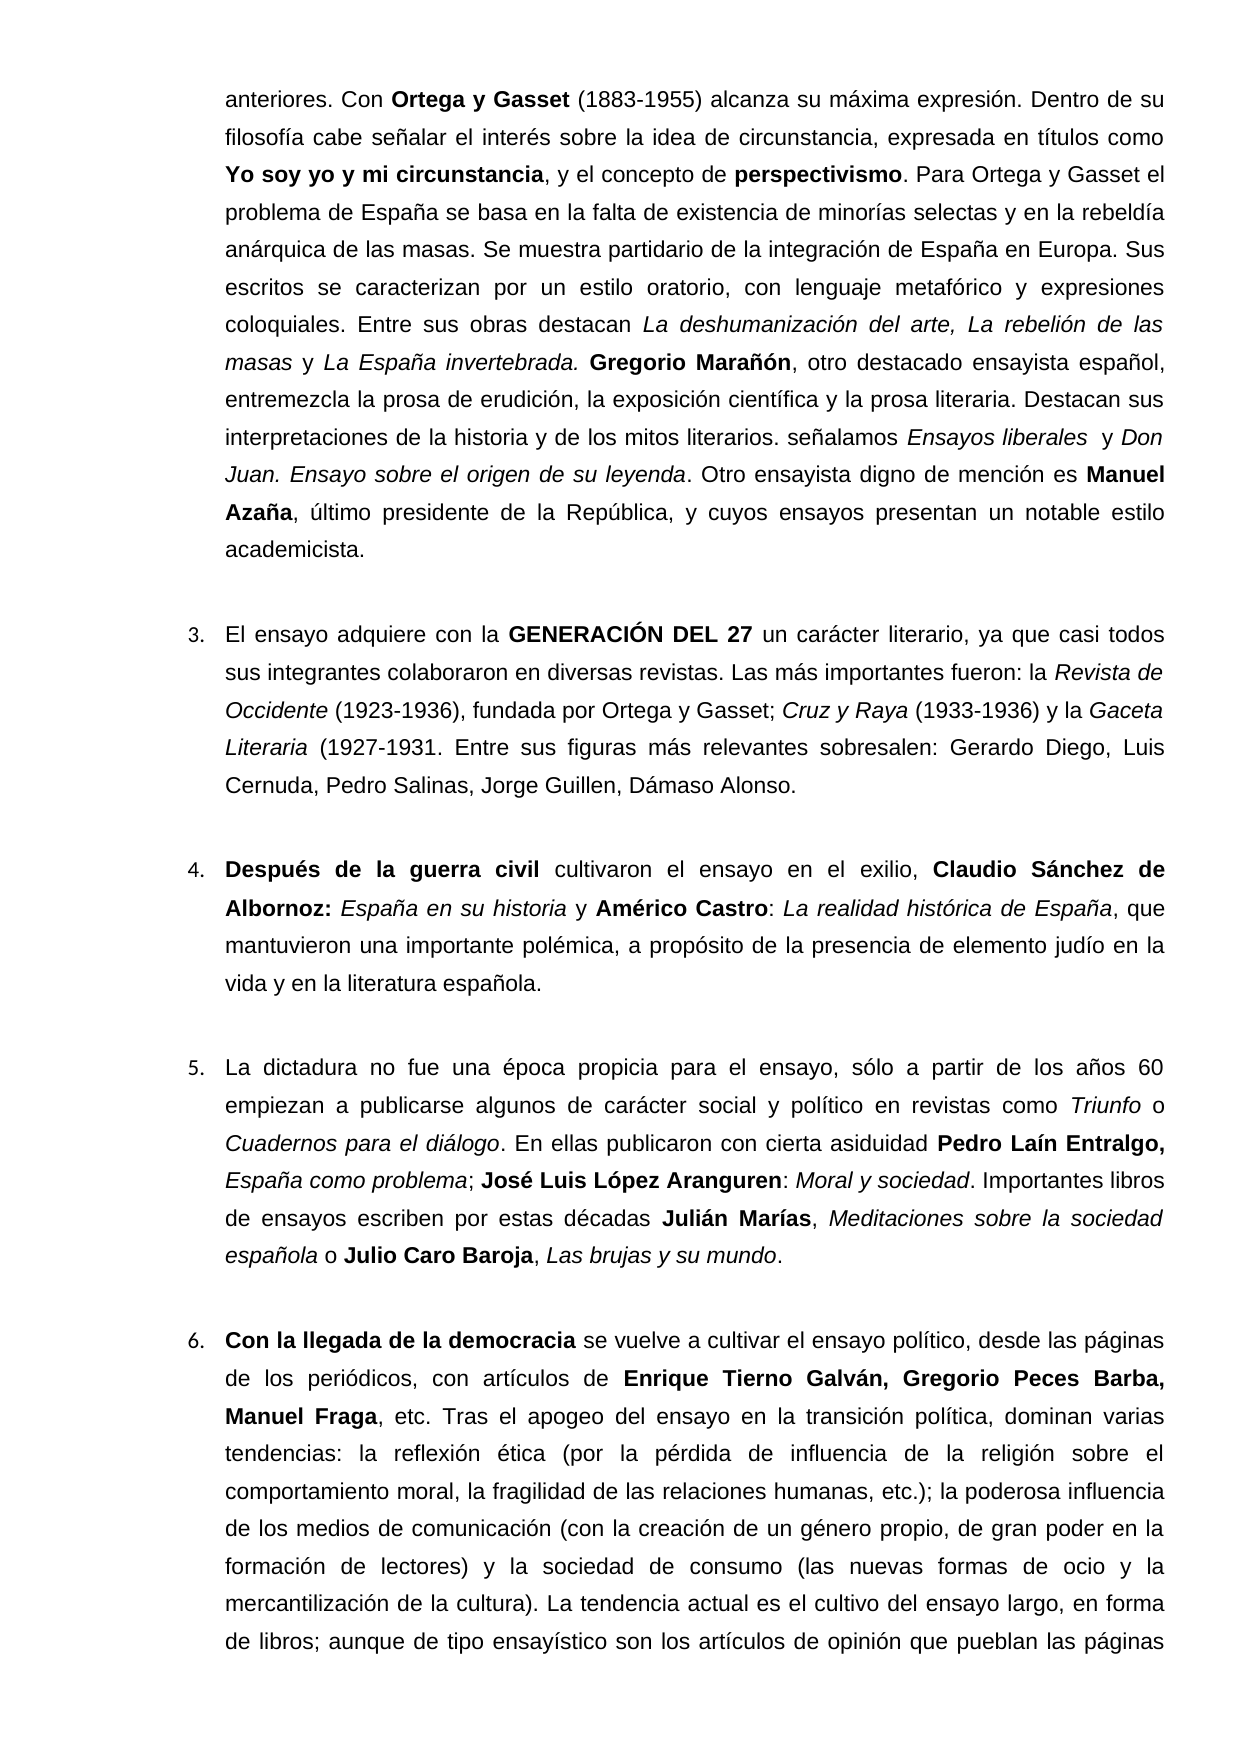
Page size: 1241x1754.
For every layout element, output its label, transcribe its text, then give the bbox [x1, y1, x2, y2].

list La dictadura no fue una época propicia para el ensayo, sólo a partir de los años 60 empiezan a publicarse algunos de carácter social y político en revistas como Triunfo o Cuadernos para el diálogo. En ellas publicaron con cierta asiduidad Pedro Laín Entralgo, España como problema; José Luis López Aranguren: Moral y sociedad. Importantes libros de ensayos escriben por estas décadas Julián Marías, Meditaciones sobre la sociedad española o Julio Caro Baroja, Las brujas y su mundo. [187, 1044, 1165, 1269]
list Después de la guerra civil cultivaron el ensayo en el exilio, Claudio Sánchez de Albornoz: España en su historia y Américo Castro: La realidad histórica de España, que mantuvieron una importante polémica, a propósito de la presencia de elemento judío en la vida y en la literatura española. [187, 846, 1165, 996]
list El ensayo adquiere con la GENERACIÓN DEL 27 un carácter literario, ya que casi todos sus integrantes colaboraron en diversas revistas. Las más importantes fueron: la Revista de Occidente (1923-1936), fundada por Ortega y Gasset; Cruz y Raya (1933-1936) y la Gaceta Literaria (1927-1931. Entre sus figuras más relevantes sobresalen: Gerardo Diego, Luis Cernuda, Pedro Salinas, Jorge Guillen, Dámaso Alonso. [187, 610, 1165, 798]
list Con la llegada de la democracia se vuelve a cultivar el ensayo político, desde las páginas de los periódicos, con artículos de Enrique Tierno Galván, Gregorio Peces Barba, Manuel Fraga, etc. Tras el apogeo del ensayo en la transición política, dominan varias tendencias: la reflexión ética (por la pérdida de influencia de la religión sobre el comportamiento moral, la fragilidad de las relaciones humanas, etc.); la poderosa influencia de los medios de comunicación (con la creación de un género propio, de gran poder en la formación de lectores) y la sociedad de consumo (las nuevas formas de ocio y la mercantilización de la cultura). La tendencia actual es el cultivo del ensayo largo, en forma de libros; aunque de tipo ensayístico son los artículos de opinión que pueblan las páginas [187, 1317, 1165, 1654]
list anteriores. Con Ortega y Gasset (1883-1955) alcanza su máxima expresión. Dentro de su filosofía cabe señalar el interés sobre la idea de circunstancia, expresada en títulos como Yo soy yo y mi circunstancia, y el concepto de perspectivismo. Para Ortega y Gasset el problema de España se basa en la falta de existencia de minorías selectas y en la rebeldía anárquica de las masas. Se muestra partidario de la integración de España en Europa. Sus escritos se caracterizan por un estilo oratorio, con lenguaje metafórico y expresiones coloquiales. Entre sus obras destacan La deshumanización del arte, La rebelión de las masas y La España invertebrada. Gregorio Marañón, otro destacado ensayista español, entremezcla la prosa de erudición, la exposición científica y la prosa literaria. Destacan sus interpretaciones de la historia y de los mitos literarios. señalamos Ensayos liberales y Don Juan. Ensayo sobre el origen de su leyenda. Otro ensayista digno de mención es Manuel Azaña, último presidente de la República, y cuyos ensayos presentan un notable estilo academicista. [187, 75, 1165, 562]
